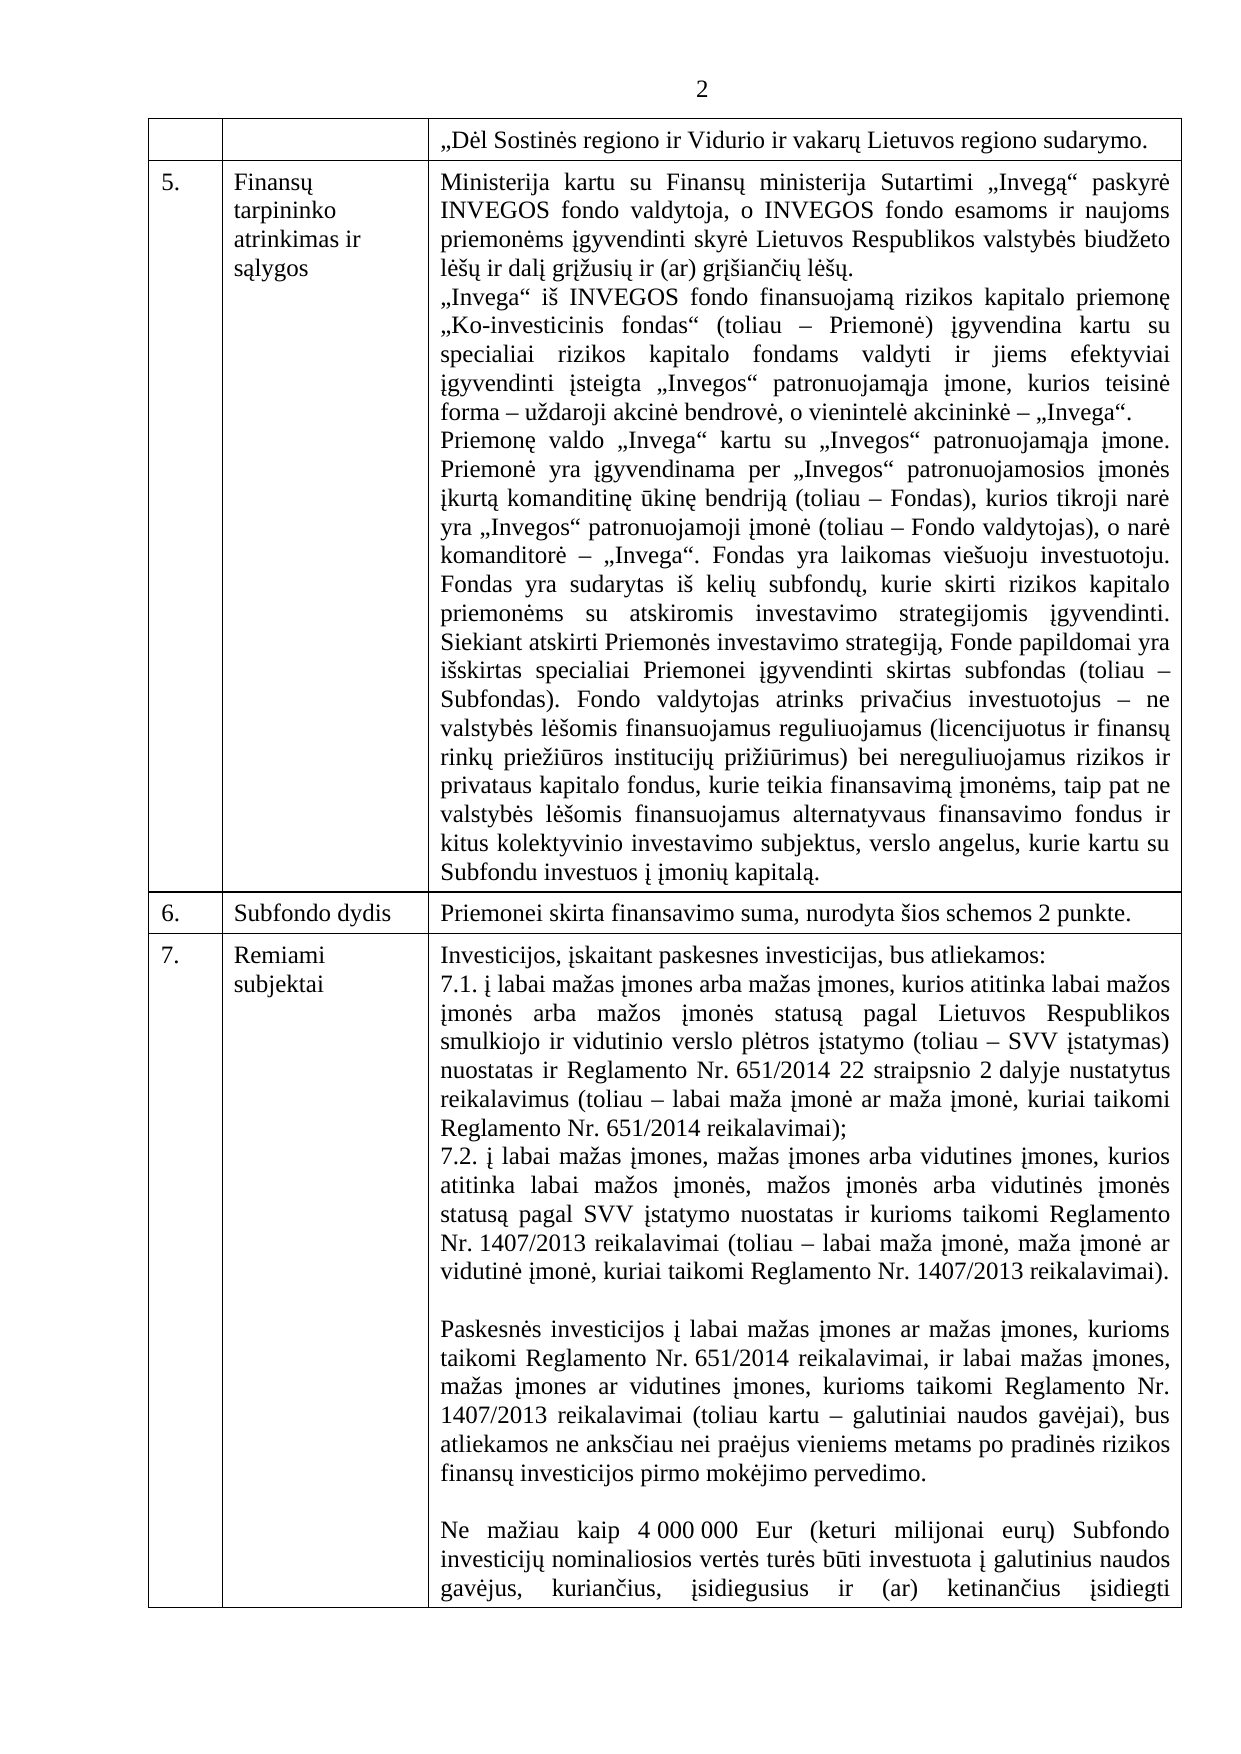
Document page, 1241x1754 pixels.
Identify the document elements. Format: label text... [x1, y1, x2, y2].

table_cell [149, 119, 222, 160]
table_cell Finansų tarpininko atrinkimas ir sąlygos [223, 161, 428, 891]
table_cell „Dėl Sostinės regiono ir Vidurio ir vakarų Lietuvos regiono sudarymo. [429, 119, 1181, 160]
table_cell 5. [149, 161, 222, 891]
table_cell Remiami subjektai [223, 934, 428, 1607]
table_cell Investicijos, įskaitant paskesnes investicijas, bus atliekamos: 7.1. į labai mažas įmones arba mažas įmones, kurios atitinka labai mažos įmonės arba mažos įmonės statusą pagal Lietuvos Respublikos smulkiojo ir vidutinio verslo plėtros įstatymo (toliau – SVV įstatymas) nuostatas ir Reglamento Nr. 651/2014 22 straipsnio 2 dalyje nustatytus reikalavimus (toliau – labai maža įmonė ar maža įmonė, kuriai taikomi Reglamento Nr. 651/2014 reikalavimai); 7.2. į labai mažas įmones, mažas įmones arba vidutines įmones, kurios atitinka labai mažos įmonės, mažos įmonės arba vidutinės įmonės statusą pagal SVV įstatymo nuostatas ir kurioms taikomi Reglamento Nr. 1407/2013 reikalavimai (toliau – labai maža įmonė, maža įmonė ar vidutinė įmonė, kuriai taikomi Reglamento Nr. 1407/2013 reikalavimai). Paskesnės investicijos į labai mažas įmones ar mažas įmones, kurioms taikomi Reglamento Nr. 651/2014 reikalavimai, ir labai mažas įmones, mažas įmones ar vidutines įmones, kurioms taikomi Reglamento Nr. 1407/2013 reikalavimai (toliau kartu – galutiniai naudos gavėjai), bus atliekamos ne anksčiau nei praėjus vieniems metams po pradinės rizikos finansų investicijos pirmo mokėjimo pervedimo. Ne mažiau kaip 4 000 000 Eur (keturi milijonai eurų) Subfondo investicijų nominaliosios vertės turės būti investuota į galutinius naudos gavėjus, kuriančius, įsidiegusius ir (ar) ketinančius įsidiegti [429, 934, 1181, 1607]
table_cell 6. [149, 893, 222, 933]
table_cell 7. [149, 934, 222, 1607]
table_cell Priemonei skirta finansavimo suma, nurodyta šios schemos 2 punkte. [429, 893, 1181, 933]
table_cell Subfondo dydis [223, 893, 428, 933]
table_cell Ministerija kartu su Finansų ministerija Sutartimi „Invegą“ paskyrė INVEGOS fondo valdytoja, o INVEGOS fondo esamoms ir naujoms priemonėms įgyvendinti skyrė Lietuvos Respublikos valstybės biudžeto lėšų ir dalį grįžusių ir (ar) grįšiančių lėšų. „Invega“ iš INVEGOS fondo finansuojamą rizikos kapitalo priemonę „Ko-investicinis fondas“ (toliau – Priemonė) įgyvendina kartu su specialiai rizikos kapitalo fondams valdyti ir jiems efektyviai įgyvendinti įsteigta „Invegos“ patronuojamąja įmone, kurios teisinė forma – uždaroji akcinė bendrovė, o vienintelė akcininkė – „Invega“. Priemonę valdo „Invega“ kartu su „Invegos“ patronuojamąja įmone. Priemonė yra įgyvendinama per „Invegos“ patronuojamosios įmonės įkurtą komanditinę ūkinę bendriją (toliau – Fondas), kurios tikroji narė yra „Invegos“ patronuojamoji įmonė (toliau – Fondo valdytojas), o narė komanditorė – „Invega“. Fondas yra laikomas viešuoju investuotoju. Fondas yra sudarytas iš kelių subfondų, kurie skirti rizikos kapitalo priemonėms su atskiromis investavimo strategijomis įgyvendinti. Siekiant atskirti Priemonės investavimo strategiją, Fonde papildomai yra išskirtas specialiai Priemonei įgyvendinti skirtas subfondas (toliau – Subfondas). Fondo valdytojas atrinks privačius investuotojus – ne valstybės lėšomis finansuojamus reguliuojamus (licencijuotus ir finansų rinkų priežiūros institucijų prižiūrimus) bei nereguliuojamus rizikos ir privataus kapitalo fondus, kurie teikia finansavimą įmonėms, taip pat ne valstybės lėšomis finansuojamus alternatyvaus finansavimo fondus ir kitus kolektyvinio investavimo subjektus, verslo angelus, kurie kartu su Subfondu investuos į įmonių kapitalą. [429, 161, 1181, 891]
table_cell [223, 119, 428, 160]
